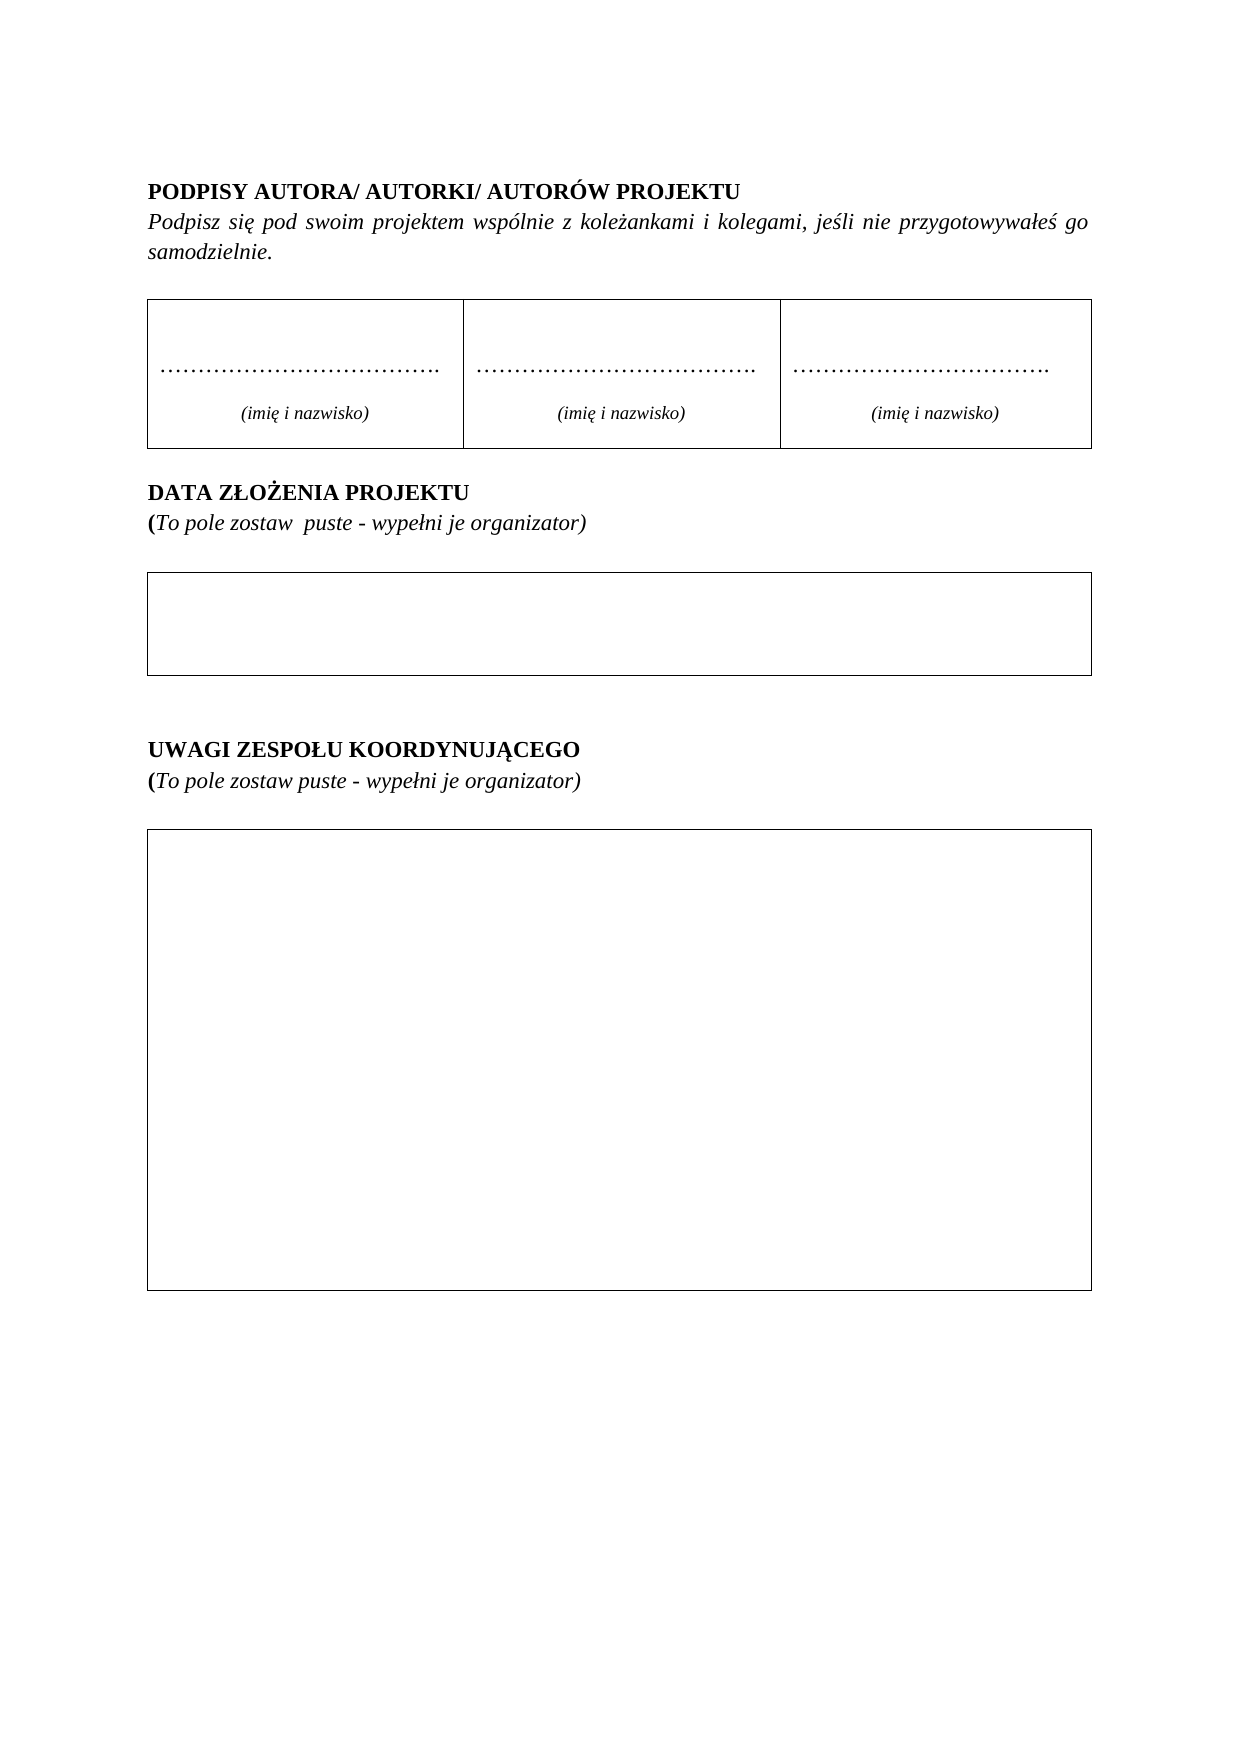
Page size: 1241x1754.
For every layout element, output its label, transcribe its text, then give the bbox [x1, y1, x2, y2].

table_header ……………………………. (imię i nazwisko) [781, 300, 1091, 448]
text UWAGI ZESPOŁU KOORDYNUJĄCEGO [148, 736, 1093, 763]
text (To pole zostaw puste - wypełni je organizator) [148, 767, 1093, 793]
table_header ………………………………. (imię i nazwisko) [148, 300, 463, 448]
text (To pole zostaw puste - wypełni je organizator) [148, 509, 1093, 536]
table_header ………………………………. (imię i nazwisko) [464, 300, 780, 448]
table_header [148, 573, 1091, 675]
text DATA ZŁOŻENIA PROJEKTU [148, 479, 1093, 506]
text PODPISY AUTORA/ AUTORKI/ AUTORÓW PROJEKTU [148, 178, 1093, 204]
table_header [148, 830, 1091, 1289]
text Podpisz się pod swoim projektem wspólnie z koleżankami i kolegami, jeśli nie przygotowywałeś go samodzielnie. [148, 208, 1093, 264]
